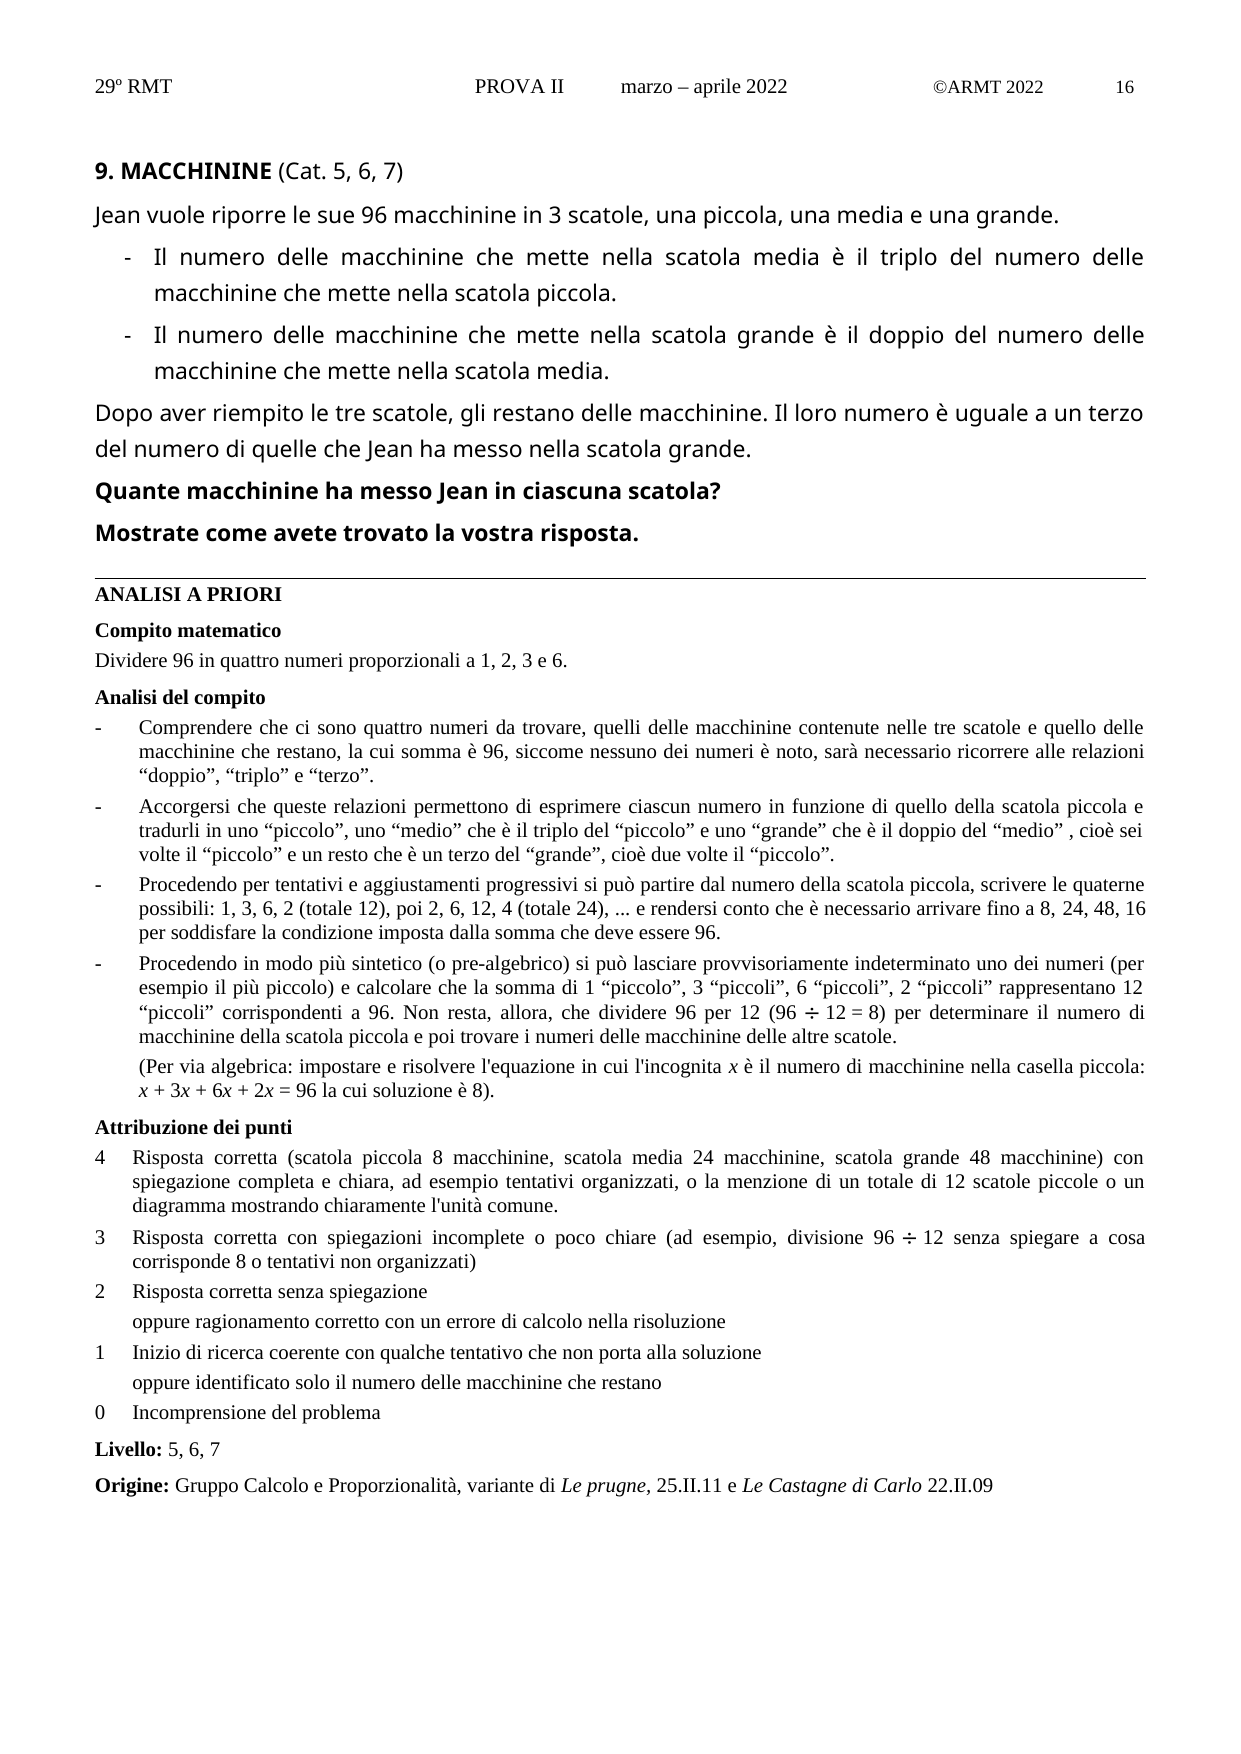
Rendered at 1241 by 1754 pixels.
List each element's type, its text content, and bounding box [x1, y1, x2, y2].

text - Il numero delle macchinine che mette nella scatola media è il triplo del numero delle macchinine che mette nella scatola piccola. [124, 241, 1146, 308]
text Jean vuole riporre le sue 96 macchinine in 3 scatole, una piccola, una media e una grande. [94, 199, 1146, 230]
text Compito matematico [94, 618, 1146, 642]
text (Per via algebrica: impostare e risolvere l'equazione in cui l'incognita x è il numero di macchinine nella casella piccola: x + 3x + 6x + 2x = 96 la cui soluzione è 8). [94, 1054, 1146, 1102]
text Dividere 96 in quattro numeri proporzionali a 1, 2, 3 e 6. [94, 648, 1146, 672]
text - Procedendo in modo più sintetico (o pre-algebrico) si può lasciare provvisoriamente indeterminato uno dei numeri (per esempio il più piccolo) e calcolare che la somma di 1 “piccolo”, 3 “piccoli”, 6 “piccoli”, 2 “piccoli” rappresentano 12 “piccoli” corrispondenti a 96. Non resta, allora, che dividere 96 per 12 (96 ÷ 12 = 8) per determinare il numero di macchinine della scatola piccola e poi trovare i numeri delle macchinine delle altre scatole. [94, 951, 1146, 1048]
text - Il numero delle macchinine che mette nella scatola grande è il doppio del numero delle macchinine che mette nella scatola media. [124, 319, 1146, 386]
text 3 Risposta corretta con spiegazioni incomplete o poco chiare (ad esempio, divisione 96 ÷ 12 senza spiegare a cosa corrisponde 8 o tentativi non organizzati) [94, 1223, 1146, 1273]
text 4 Risposta corretta (scatola piccola 8 macchinine, scatola media 24 macchinine, scatola grande 48 macchinine) con spiegazione completa e chiara, ad esempio tentativi organizzati, o la menzione di un totale di 12 scatole piccole o un diagramma mostrando chiaramente l'unità comune. [94, 1145, 1146, 1217]
text Analisi del compito [94, 685, 1146, 709]
text oppure ragionamento corretto con un errore di calcolo nella risoluzione [94, 1309, 1146, 1333]
text Attribuzione dei punti [94, 1115, 1146, 1139]
text Dopo aver riempito le tre scatole, gli restano delle macchinine. Il loro numero è uguale a un terzo del numero di quelle che Jean ha messo nella scatola grande. [94, 397, 1146, 464]
text Mostrate come avete trovato la vostra risposta. [94, 517, 1146, 549]
text 0 Incomprensione del problema [94, 1400, 1146, 1424]
text - Procedendo per tentativi e aggiustamenti progressivi si può partire dal numero della scatola piccola, scrivere le quaterne possibili: 1, 3, 6, 2 (totale 12), poi 2, 6, 12, 4 (totale 24), ... e rendersi conto che è necessario arrivare fino a 8, 24, 48, 16 per soddisfare la condizione imposta dalla somma che deve essere 96. [94, 872, 1146, 944]
text Analisi a priori [94, 579, 1146, 606]
text Origine: Gruppo Calcolo e Proporzionalità, variante di Le prugne, 25.II.11 e Le Castagne di Carlo 22.II.09 [94, 1473, 1146, 1497]
text - Accorgersi che queste relazioni permettono di esprimere ciascun numero in funzione di quello della scatola piccola e tradurli in uno “piccolo”, uno “medio” che è il triplo del “piccolo” e uno “grande” che è il doppio del “medio” , cioè sei volte il “piccolo” e un resto che è un terzo del “grande”, cioè due volte il “piccolo”. [94, 794, 1146, 866]
text Quante macchinine ha messo Jean in ciascuna scatola? [94, 475, 1146, 506]
text oppure identificato solo il numero delle macchinine che restano [94, 1370, 1146, 1394]
text 9. MACCHININE (Cat. 5, 6, 7) [94, 155, 1146, 186]
text 2 Risposta corretta senza spiegazione [94, 1279, 1146, 1303]
text 1 Inizio di ricerca coerente con qualche tentativo che non porta alla soluzione [94, 1340, 1146, 1364]
text - Comprendere che ci sono quattro numeri da trovare, quelli delle macchinine contenute nelle tre scatole e quello delle macchinine che restano, la cui somma è 96, siccome nessuno dei numeri è noto, sarà necessario ricorrere alle relazioni “doppio”, “triplo” e “terzo”. [94, 715, 1146, 787]
text Livello: 5, 6, 7 [94, 1437, 1146, 1461]
